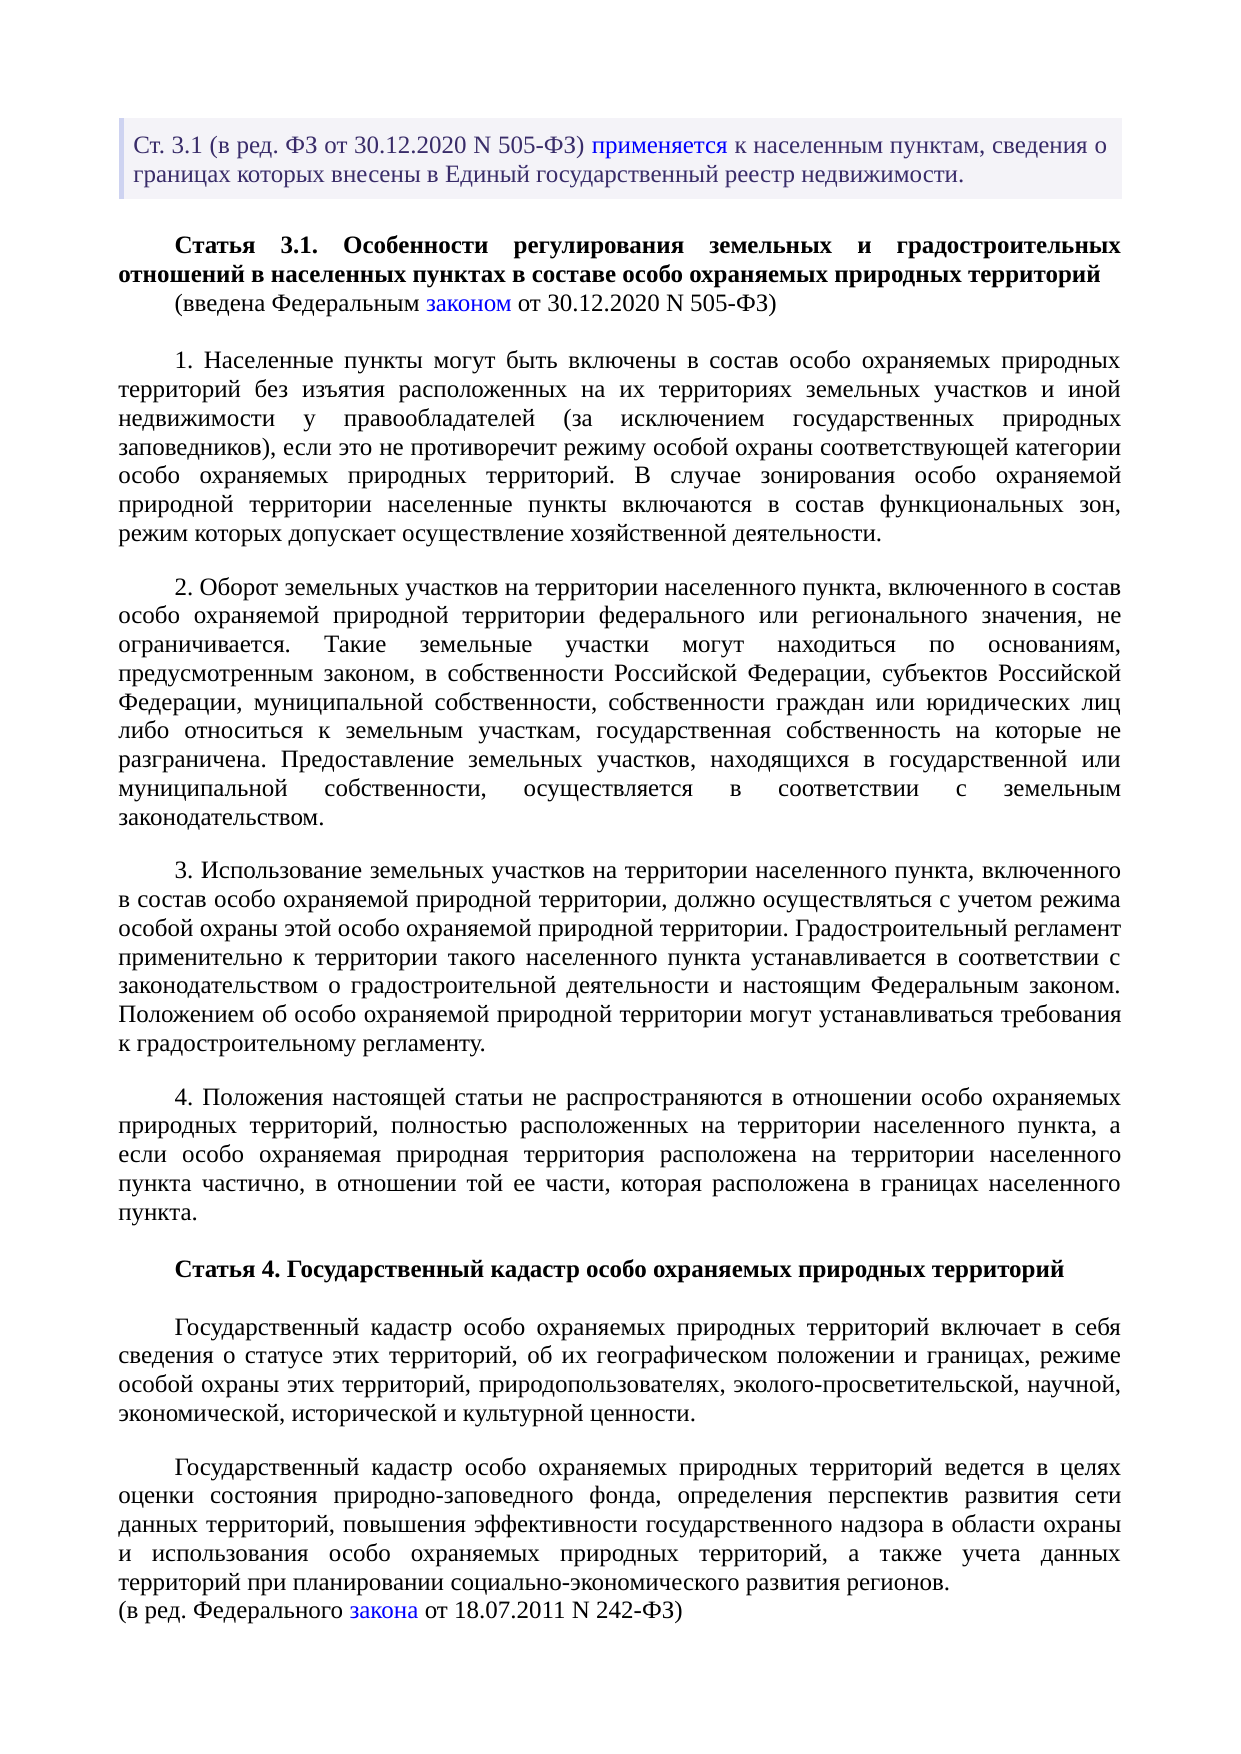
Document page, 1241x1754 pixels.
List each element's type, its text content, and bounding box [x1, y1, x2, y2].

text 2. Оборот земельных участков на территории населенного пункта, включенного в состав особо охраняемой природной территории федерального или регионального значения, не ограничивается. Такие земельные участки могут находиться по основаниям, предусмотренным законом, в собственности Российской Федерации, субъектов Российской Федерации, муниципальной собственности, собственности граждан или юридических лиц либо относиться к земельным участкам, государственная собственность на которые не разграничена. Предоставление земельных участков, находящихся в государственной или муниципальной собственности, осуществляется в соответствии с земельным законодательством. [118, 572, 1122, 830]
text 4. Положения настоящей статьи не распространяются в отношении особо охраняемых природных территорий, полностью расположенных на территории населенного пункта, а если особо охраняемая природная территория расположена на территории населенного пункта частично, в отношении той ее части, которая расположена в границах населенного пункта. [118, 1082, 1122, 1225]
text Государственный кадастр особо охраняемых природных территорий включает в себя сведения о статусе этих территорий, об их географическом положении и границах, режиме особой охраны этих территорий, природопользователях, эколого-просветительской, научной, экономической, исторической и культурной ценности. [118, 1312, 1122, 1427]
table_header Ст. 3.1 (в ред. ФЗ от 30.12.2020 N 505-ФЗ) применяется к населенным пунктам, сведения о границах которых внесены в Единый государственный реестр недвижимости. [124, 118, 1116, 199]
text 1. Населенные пункты могут быть включены в состав особо охраняемых природных территорий без изъятия расположенных на их территориях земельных участков и иной недвижимости у правообладателей (за исключением государственных природных заповедников), если это не противоречит режиму особой охраны соответствующей категории особо охраняемых природных территорий. В случае зонирования особо охраняемой природной территории населенные пункты включаются в состав функциональных зон, режим которых допускает осуществление хозяйственной деятельности. [118, 345, 1122, 547]
text 3. Использование земельных участков на территории населенного пункта, включенного в состав особо охраняемой природной территории, должно осуществляться с учетом режима особой охраны этой особо охраняемой природной территории. Градостроительный регламент применительно к территории такого населенного пункта устанавливается в соответствии с законодательством о градостроительной деятельности и настоящим Федеральным законом. Положением об особо охраняемой природной территории могут устанавливаться требования к градостроительному регламенту. [118, 855, 1122, 1057]
text (введена Федеральным законом от 30.12.2020 N 505-ФЗ) [118, 288, 1122, 317]
text Статья 4. Государственный кадастр особо охраняемых природных территорий [118, 1254, 1122, 1283]
text (в ред. Федерального закона от 18.07.2011 N 242-ФЗ) [118, 1595, 1122, 1624]
text Статья 3.1. Особенности регулирования земельных и градостроительных отношений в населенных пунктах в составе особо охраняемых природных территорий [118, 230, 1122, 288]
text Государственный кадастр особо охраняемых природных территорий ведется в целях оценки состояния природно-заповедного фонда, определения перспектив развития сети данных территорий, повышения эффективности государственного надзора в области охраны и использования особо охраняемых природных территорий, а также учета данных территорий при планировании социально-экономического развития регионов. [118, 1452, 1122, 1595]
